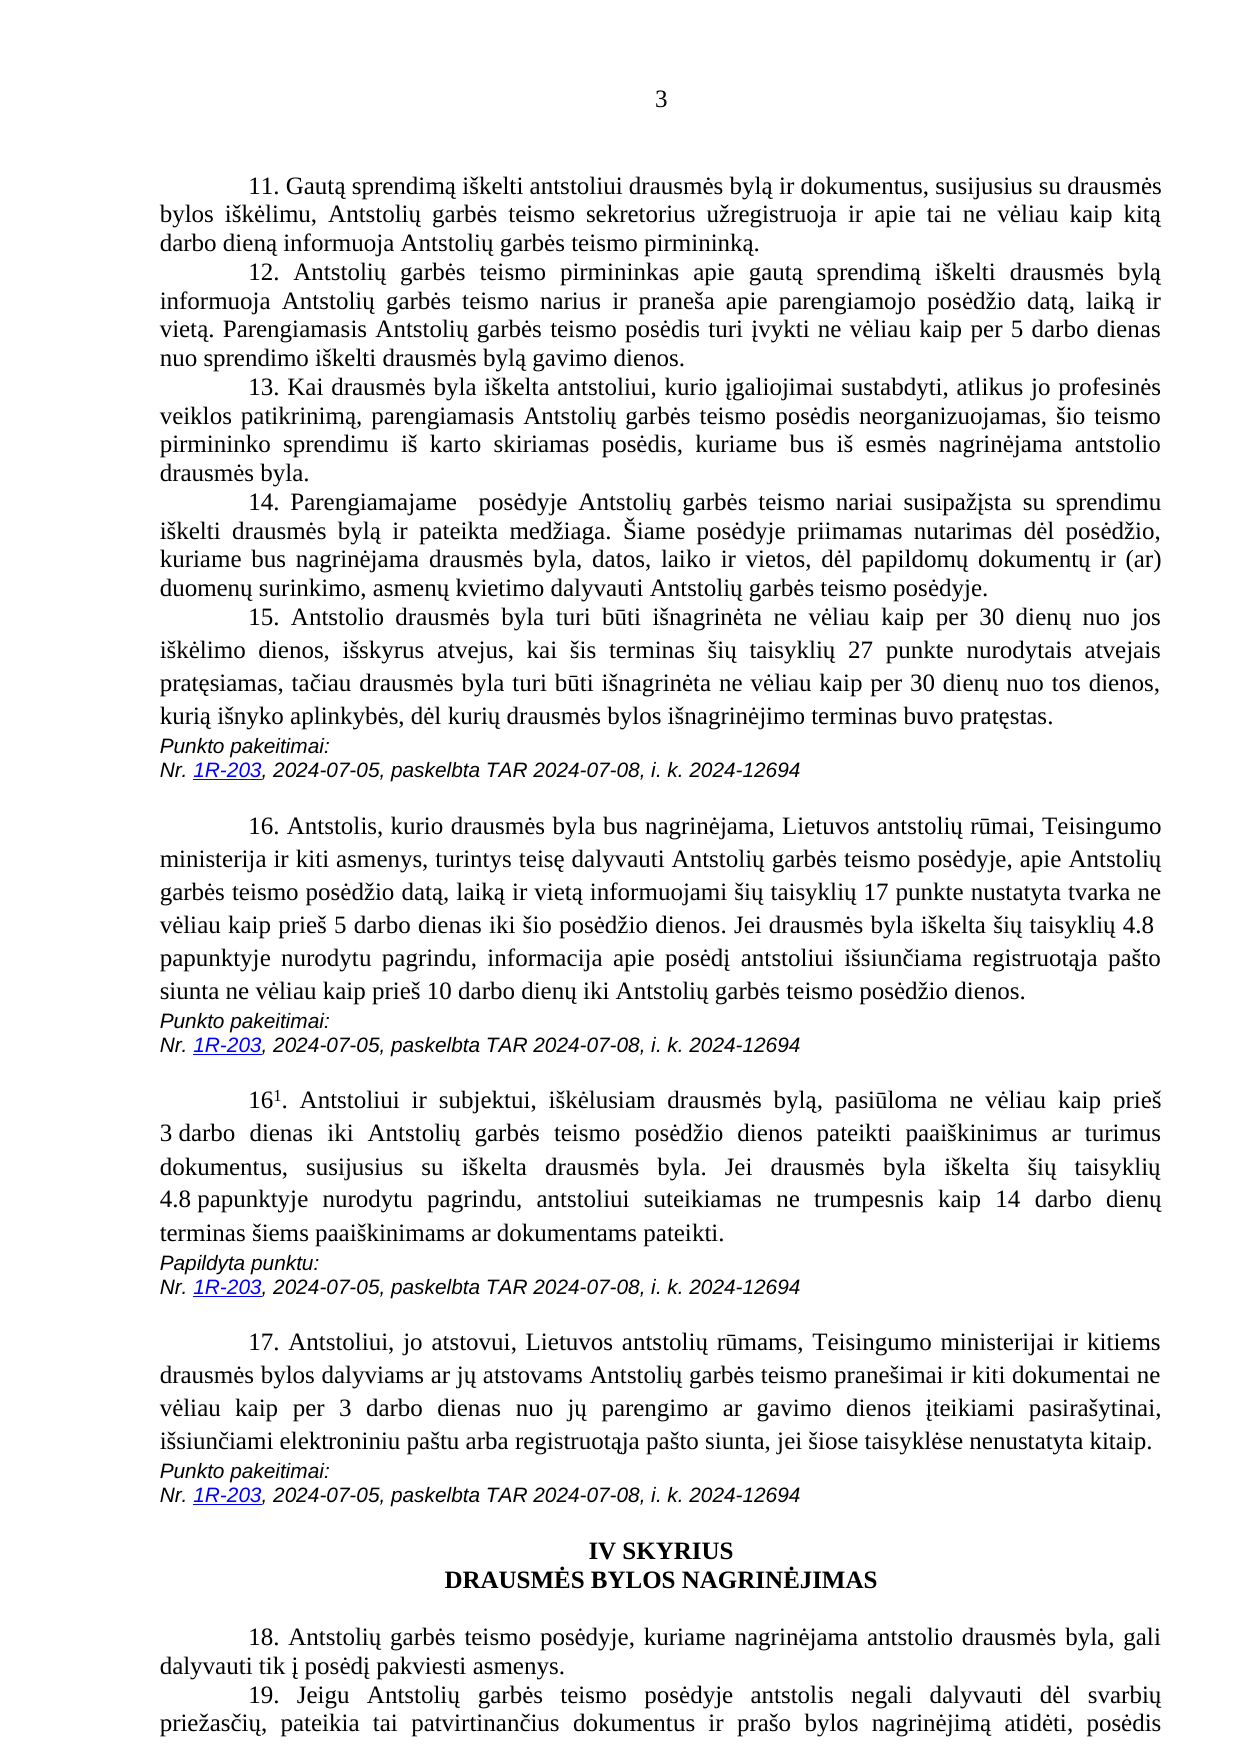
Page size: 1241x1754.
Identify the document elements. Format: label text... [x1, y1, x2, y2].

text Nr. 1R-203, 2024-07-05, paskelbta TAR 2024-07-08, i. k. 2024-12694 [159, 1274, 1162, 1298]
text 18. Antstolių garbės teismo posėdyje, kuriame nagrinėjama antstolio drausmės byla, gali dalyvauti tik į posėdį pakviesti asmenys. [159, 1622, 1162, 1680]
text DRAUSMĖS BYLOS NAGRINĖJIMAS [159, 1565, 1162, 1593]
text 13. Kai drausmės byla iškelta antstoliui, kurio įgaliojimai sustabdyti, atlikus jo profesinės veiklos patikrinimą, parengiamasis Antstolių garbės teismo posėdis neorganizuojamas, šio teismo pirmininko sprendimu iš karto skiriamas posėdis, kuriame bus iš esmės nagrinėjama antstolio drausmės byla. [159, 372, 1162, 487]
text 12. Antstolių garbės teismo pirmininkas apie gautą sprendimą iškelti drausmės bylą informuoja Antstolių garbės teismo narius ir praneša apie parengiamojo posėdžio datą, laiką ir vietą. Parengiamasis Antstolių garbės teismo posėdis turi įvykti ne vėliau kaip per 5 darbo dienas nuo sprendimo iškelti drausmės bylą gavimo dienos. [159, 257, 1162, 372]
text Nr. 1R-203, 2024-07-05, paskelbta TAR 2024-07-08, i. k. 2024-12694 [159, 1033, 1162, 1057]
text Punkto pakeitimai: [159, 1459, 1162, 1483]
text 19. Jeigu Antstolių garbės teismo posėdyje antstolis negali dalyvauti dėl svarbių priežasčių, pateikia tai patvirtinančius dokumentus ir prašo bylos nagrinėjimą atidėti, posėdis [159, 1680, 1162, 1737]
text 14. Parengiamajame posėdyje Antstolių garbės teismo nariai susipažįsta su sprendimu iškelti drausmės bylą ir pateikta medžiaga. Šiame posėdyje priimamas nutarimas dėl posėdžio, kuriame bus nagrinėjama drausmės byla, datos, laiko ir vietos, dėl papildomų dokumentų ir (ar) duomenų surinkimo, asmenų kvietimo dalyvauti Antstolių garbės teismo posėdyje. [159, 487, 1162, 602]
text Punkto pakeitimai: [159, 1009, 1162, 1033]
text Nr. 1R-203, 2024-07-05, paskelbta TAR 2024-07-08, i. k. 2024-12694 [159, 758, 1162, 782]
text IV SKYRIUS [159, 1536, 1162, 1565]
text 15. Antstolio drausmės byla turi būti išnagrinėta ne vėliau kaip per 30 dienų nuo jos iškėlimo dienos, išskyrus atvejus, kai šis terminas šių taisyklių 27 punkte nurodytais atvejais pratęsiamas, tačiau drausmės byla turi būti išnagrinėta ne vėliau kaip per 30 dienų nuo tos dienos, kurią išnyko aplinkybės, dėl kurių drausmės bylos išnagrinėjimo terminas buvo pratęstas. [159, 602, 1162, 730]
text Papildyta punktu: [159, 1251, 1162, 1274]
text 16. Antstolis, kurio drausmės byla bus nagrinėjama, Lietuvos antstolių rūmai, Teisingumo ministerija ir kiti asmenys, turintys teisę dalyvauti Antstolių garbės teismo posėdyje, apie Antstolių garbės teismo posėdžio datą, laiką ir vietą informuojami šių taisyklių 17 punkte nustatyta tvarka ne vėliau kaip prieš 5 darbo dienas iki šio posėdžio dienos. Jei drausmės byla iškelta šių taisyklių 4.8 papunktyje nurodytu pagrindu, informacija apie posėdį antstoliui išsiunčiama registruotąja pašto siunta ne vėliau kaip prieš 10 darbo dienų iki Antstolių garbės teismo posėdžio dienos. [159, 811, 1162, 1004]
text 161. Antstoliui ir subjektui, iškėlusiam drausmės bylą, pasiūloma ne vėliau kaip prieš 3 darbo dienas iki Antstolių garbės teismo posėdžio dienos pateikti paaiškinimus ar turimus dokumentus, susijusius su iškelta drausmės byla. Jei drausmės byla iškelta šių taisyklių 4.8 papunktyje nurodytu pagrindu, antstoliui suteikiamas ne trumpesnis kaip 14 darbo dienų terminas šiems paaiškinimams ar dokumentams pateikti. [159, 1086, 1162, 1246]
text 17. Antstoliui, jo atstovui, Lietuvos antstolių rūmams, Teisingumo ministerijai ir kitiems drausmės bylos dalyviams ar jų atstovams Antstolių garbės teismo pranešimai ir kiti dokumentai ne vėliau kaip per 3 darbo dienas nuo jų parengimo ar gavimo dienos įteikiami pasirašytinai, išsiunčiami elektroniniu paštu arba registruotąja pašto siunta, jei šiose taisyklėse nenustatyta kitaip. [159, 1327, 1162, 1455]
text Nr. 1R-203, 2024-07-05, paskelbta TAR 2024-07-08, i. k. 2024-12694 [159, 1483, 1162, 1507]
text Punkto pakeitimai: [159, 734, 1162, 758]
text 11. Gautą sprendimą iškelti antstoliui drausmės bylą ir dokumentus, susijusius su drausmės bylos iškėlimu, Antstolių garbės teismo sekretorius užregistruoja ir apie tai ne vėliau kaip kitą darbo dieną informuoja Antstolių garbės teismo pirmininką. [159, 171, 1162, 257]
